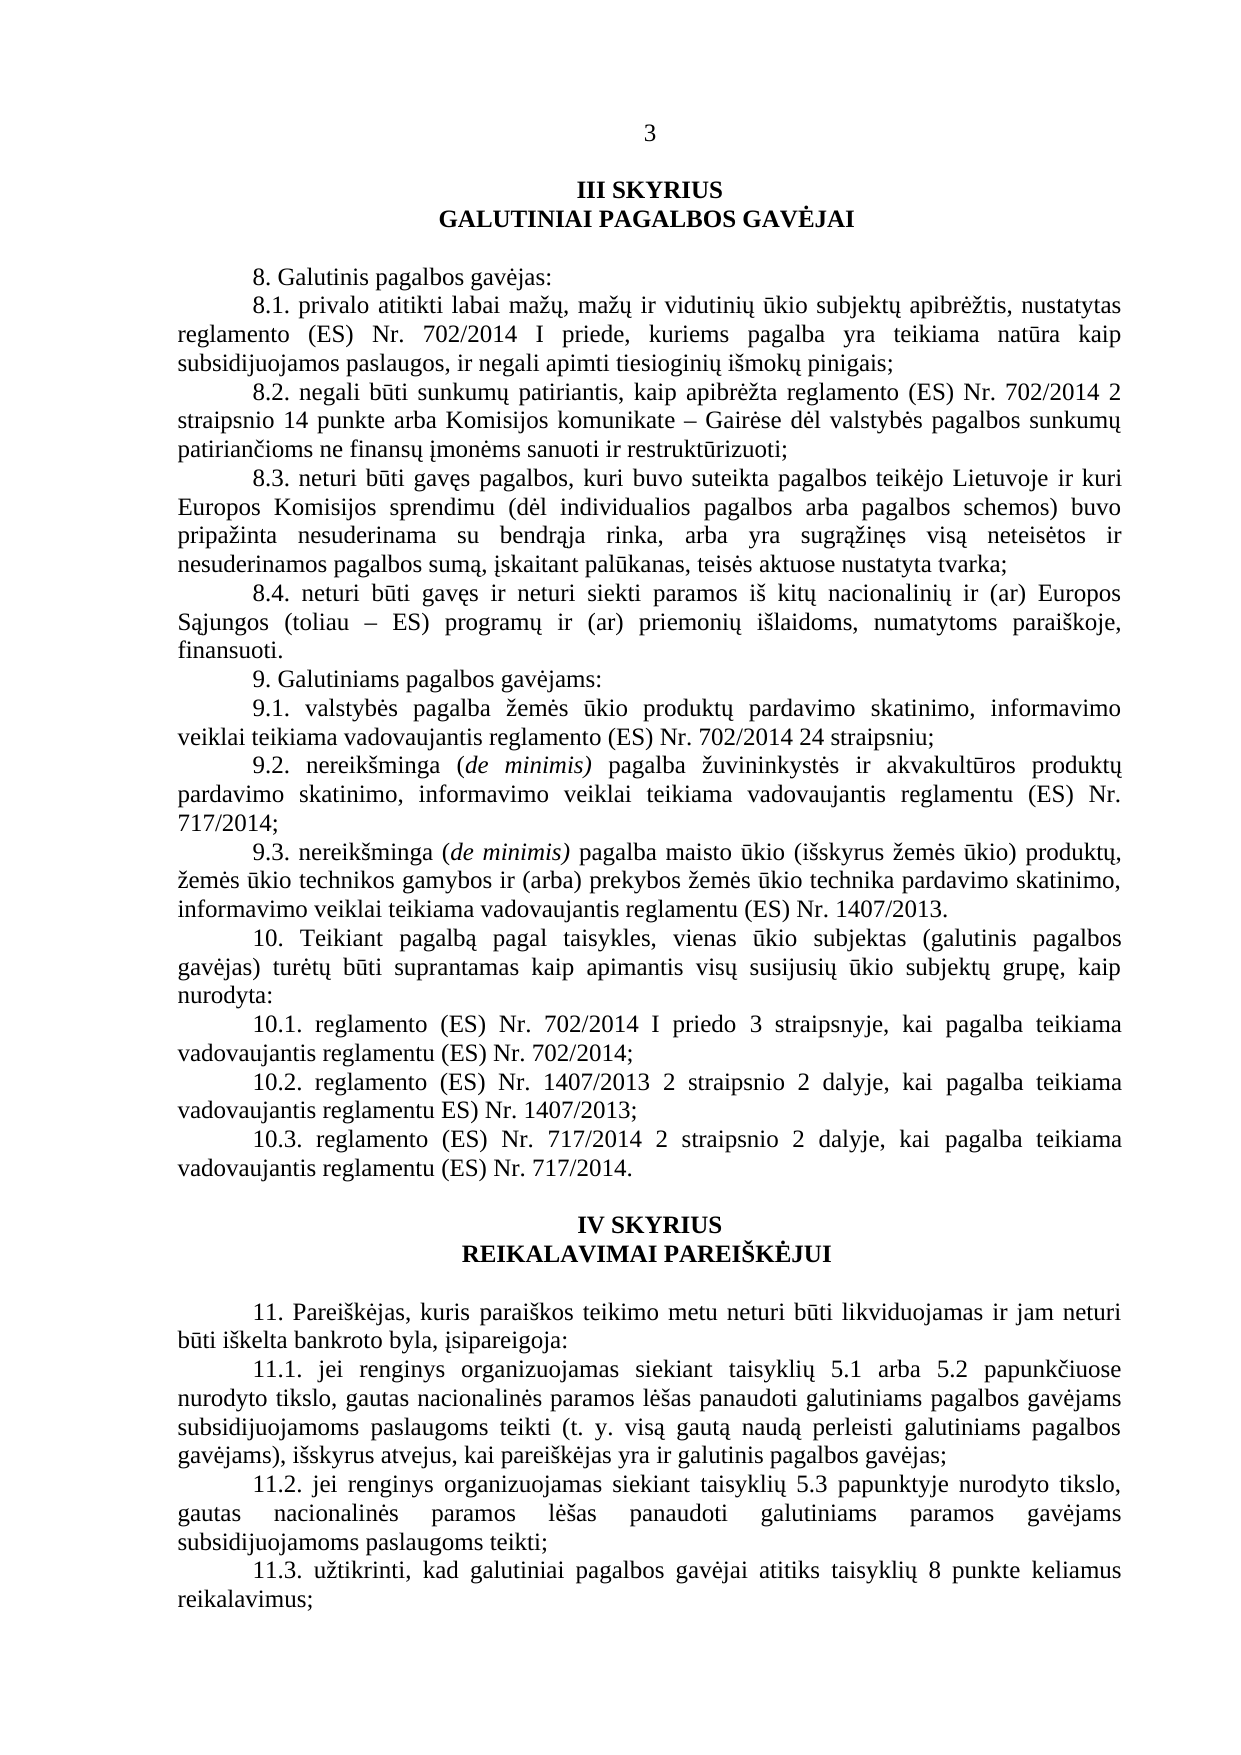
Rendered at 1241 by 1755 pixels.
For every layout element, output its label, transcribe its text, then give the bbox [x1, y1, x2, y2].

text 10.1. reglamento (ES) Nr. 702/2014 I priedo 3 straipsnyje, kai pagalba teikiama vadovaujantis reglamentu (ES) Nr. 702/2014; [177, 1009, 1122, 1067]
text 8.3. neturi būti gavęs pagalbos, kuri buvo suteikta pagalbos teikėjo Lietuvoje ir kuri Europos Komisijos sprendimu (dėl individualios pagalbos arba pagalbos schemos) buvo pripažinta nesuderinama su bendrąja rinka, arba yra sugrąžinęs visą neteisėtos ir nesuderinamos pagalbos sumą, įskaitant palūkanas, teisės aktuose nustatyta tvarka; [177, 463, 1122, 578]
text GALUTINIAI PAGALBOS GAVĖJAI [177, 204, 1122, 233]
text IV SKYRIUS [177, 1211, 1122, 1239]
text 11. Pareiškėjas, kuris paraiškos teikimo metu neturi būti likviduojamas ir jam neturi būti iškelta bankroto byla, įsipareigoja: [177, 1297, 1122, 1354]
text 11.3. užtikrinti, kad galutiniai pagalbos gavėjai atitiks taisyklių 8 punkte keliamus reikalavimus; [177, 1556, 1122, 1613]
text 9.2. nereikšminga (de minimis) pagalba žuvininkystės ir akvakultūros produktų pardavimo skatinimo, informavimo veiklai teikiama vadovaujantis reglamentu (ES) Nr. 717/2014; [177, 751, 1122, 837]
text 8.4. neturi būti gavęs ir neturi siekti paramos iš kitų nacionalinių ir (ar) Europos Sąjungos (toliau – ES) programų ir (ar) priemonių išlaidoms, numatytoms paraiškoje, finansuoti. [177, 578, 1122, 664]
text 8. Galutinis pagalbos gavėjas: [177, 262, 1122, 291]
text 10.3. reglamento (ES) Nr. 717/2014 2 straipsnio 2 dalyje, kai pagalba teikiama vadovaujantis reglamentu (ES) Nr. 717/2014. [177, 1124, 1122, 1182]
text 11.1. jei renginys organizuojamas siekiant taisyklių 5.1 arba 5.2 papunkčiuose nurodyto tikslo, gautas nacionalinės paramos lėšas panaudoti galutiniams pagalbos gavėjams subsidijuojamoms paslaugoms teikti (t. y. visą gautą naudą perleisti galutiniams pagalbos gavėjams), išskyrus atvejus, kai pareiškėjas yra ir galutinis pagalbos gavėjas; [177, 1354, 1122, 1469]
text 10. Teikiant pagalbą pagal taisykles, vienas ūkio subjektas (galutinis pagalbos gavėjas) turėtų būti suprantamas kaip apimantis visų susijusių ūkio subjektų grupę, kaip nurodyta: [177, 923, 1122, 1009]
text 10.2. reglamento (ES) Nr. 1407/2013 2 straipsnio 2 dalyje, kai pagalba teikiama vadovaujantis reglamentu ES) Nr. 1407/2013; [177, 1067, 1122, 1124]
text 11.2. jei renginys organizuojamas siekiant taisyklių 5.3 papunktyje nurodyto tikslo, gautas nacionalinės paramos lėšas panaudoti galutiniams paramos gavėjams subsidijuojamoms paslaugoms teikti; [177, 1469, 1122, 1556]
text 8.1. privalo atitikti labai mažų, mažų ir vidutinių ūkio subjektų apibrėžtis, nustatytas reglamento (ES) Nr. 702/2014 I priede, kuriems pagalba yra teikiama natūra kaip subsidijuojamos paslaugos, ir negali apimti tiesioginių išmokų pinigais; [177, 291, 1122, 377]
text 9.1. valstybės pagalba žemės ūkio produktų pardavimo skatinimo, informavimo veiklai teikiama vadovaujantis reglamento (ES) Nr. 702/2014 24 straipsniu; [177, 693, 1122, 751]
text 8.2. negali būti sunkumų patiriantis, kaip apibrėžta reglamento (ES) Nr. 702/2014 2 straipsnio 14 punkte arba Komisijos komunikate – Gairėse dėl valstybės pagalbos sunkumų patiriančioms ne finansų įmonėms sanuoti ir restruktūrizuoti; [177, 377, 1122, 463]
text REIKALAVIMAI PAREIŠKĖJUI [177, 1239, 1122, 1268]
text 9.3. nereikšminga (de minimis) pagalba maisto ūkio (išskyrus žemės ūkio) produktų, žemės ūkio technikos gamybos ir (arba) prekybos žemės ūkio technika pardavimo skatinimo, informavimo veiklai teikiama vadovaujantis reglamentu (ES) Nr. 1407/2013. [177, 837, 1122, 923]
text 9. Galutiniams pagalbos gavėjams: [177, 664, 1122, 693]
text III SKYRIUS [177, 176, 1122, 204]
